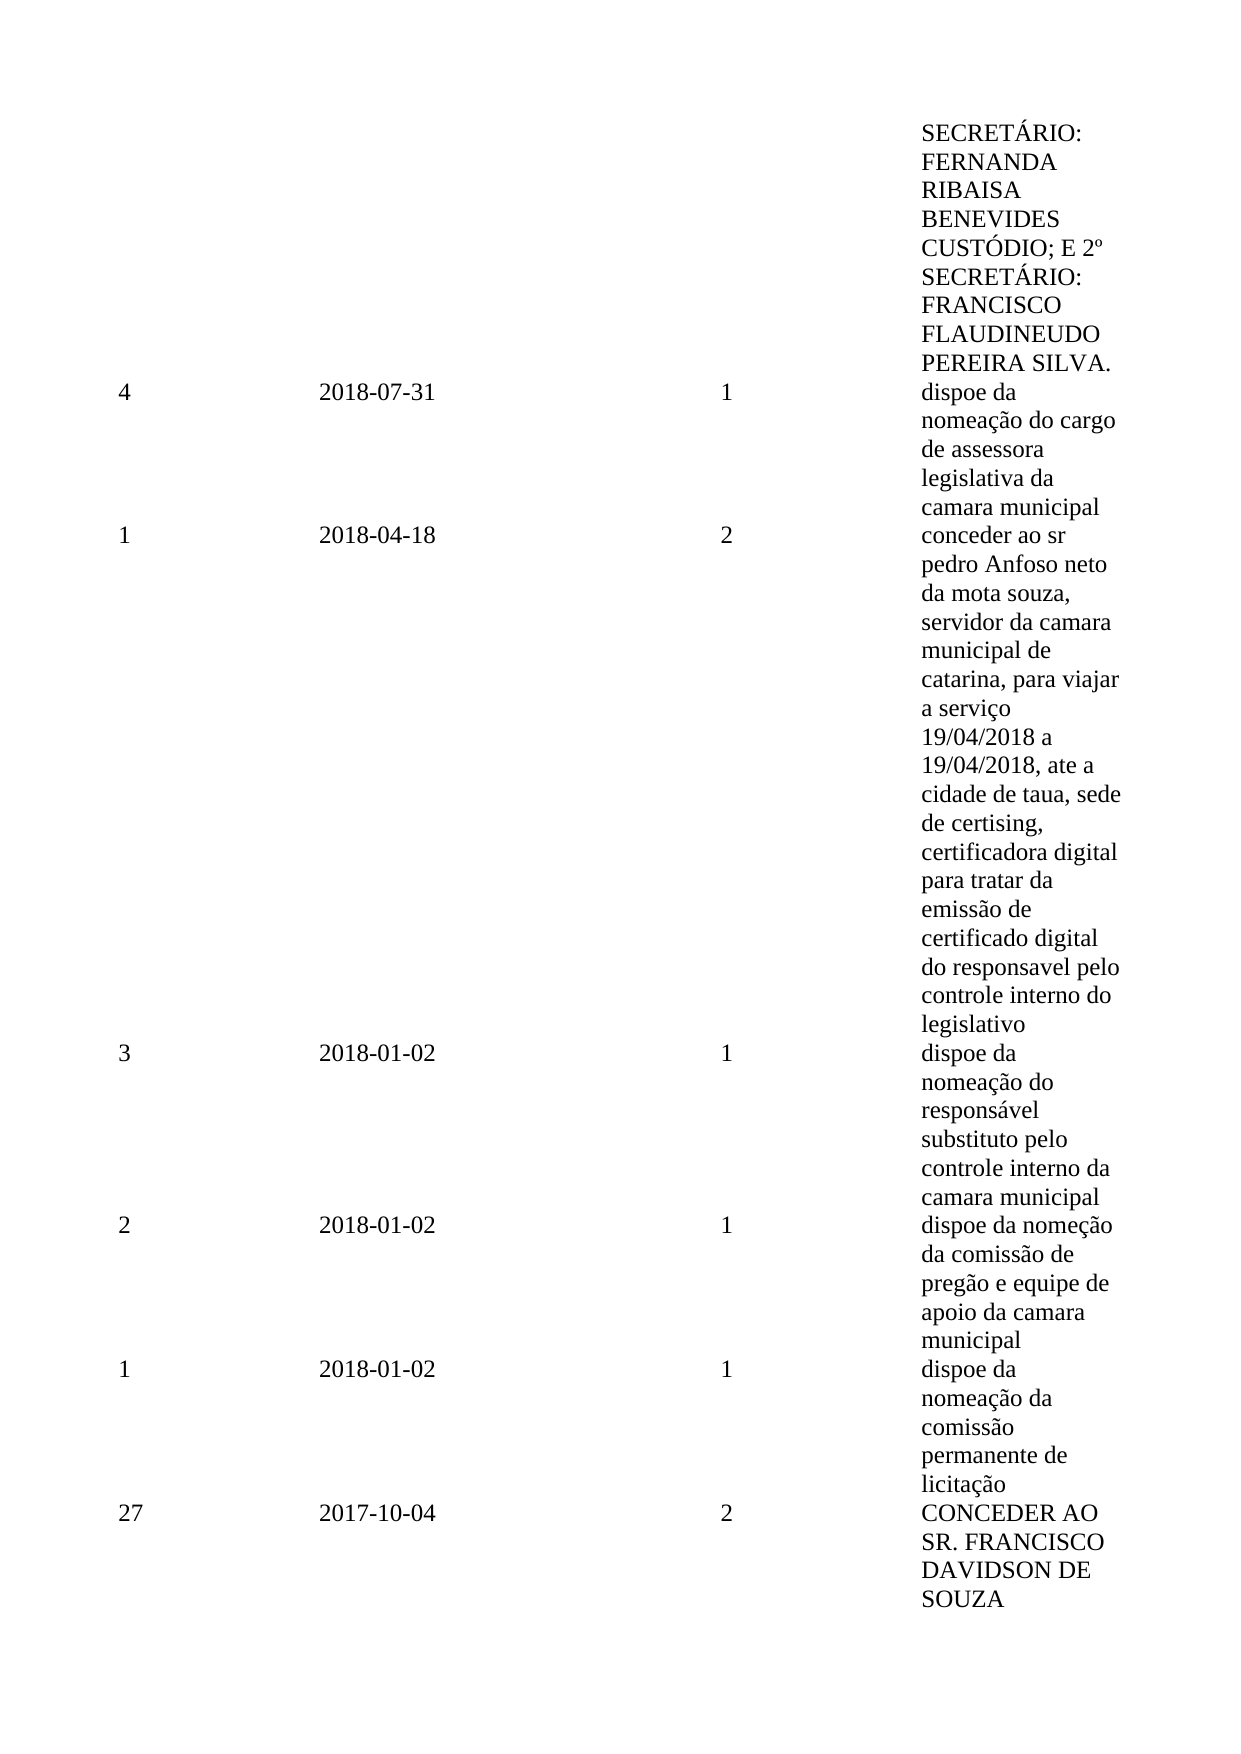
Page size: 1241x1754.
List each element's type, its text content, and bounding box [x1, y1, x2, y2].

table_cell [520, 118, 720, 377]
table_cell 1 [720, 1354, 921, 1498]
table_cell 2018-01-02 [319, 1354, 519, 1498]
table_cell CONCEDER AO SR. FRANCISCO DAVIDSON DE SOUZA [921, 1498, 1122, 1613]
table_cell 1 [720, 1038, 921, 1211]
table_cell 4 [118, 377, 319, 521]
table_cell 2018-01-02 [319, 1211, 519, 1354]
table_cell dispoe da nomeação do responsável substituto pelo controle interno da camara municipal [921, 1038, 1122, 1211]
table_cell 2 [720, 521, 921, 1038]
table_cell dispoe da nomeação do cargo de assessora legislativa da camara municipal [921, 377, 1122, 521]
table_cell 2018-07-31 [319, 377, 519, 521]
table_cell 1 [118, 1354, 319, 1498]
table_cell [520, 1498, 720, 1613]
table_cell [520, 1038, 720, 1211]
table_cell [118, 118, 319, 377]
table_cell [520, 521, 720, 1038]
table_cell conceder ao sr pedro Anfoso neto da mota souza, servidor da camara municipal de catarina, para viajar a serviço 19/04/2018 a 19/04/2018, ate a cidade de taua, sede de certising, certificadora digital para tratar da emissão de certificado digital do responsavel pelo controle interno do legislativo [921, 521, 1122, 1038]
table_cell 1 [720, 377, 921, 521]
table_cell 2 [720, 1498, 921, 1613]
table_cell dispoe da nomeção da comissão de pregão e equipe de apoio da camara municipal [921, 1211, 1122, 1354]
table_cell 1 [720, 1211, 921, 1354]
table_cell 1 [118, 521, 319, 1038]
table_cell [720, 118, 921, 377]
table_cell [319, 118, 519, 377]
table_cell SECRETÁRIO: FERNANDA RIBAISA BENEVIDES CUSTÓDIO; E 2º SECRETÁRIO: FRANCISCO FLAUDINEUDO PEREIRA SILVA. [921, 118, 1122, 377]
table_cell 2 [118, 1211, 319, 1354]
table_cell 2018-04-18 [319, 521, 519, 1038]
table_cell [520, 1354, 720, 1498]
table_cell 27 [118, 1498, 319, 1613]
table_cell 2017-10-04 [319, 1498, 519, 1613]
table_cell dispoe da nomeação da comissão permanente de licitação [921, 1354, 1122, 1498]
table_cell 2018-01-02 [319, 1038, 519, 1211]
table_cell [520, 1211, 720, 1354]
table_cell 3 [118, 1038, 319, 1211]
table_cell [520, 377, 720, 521]
